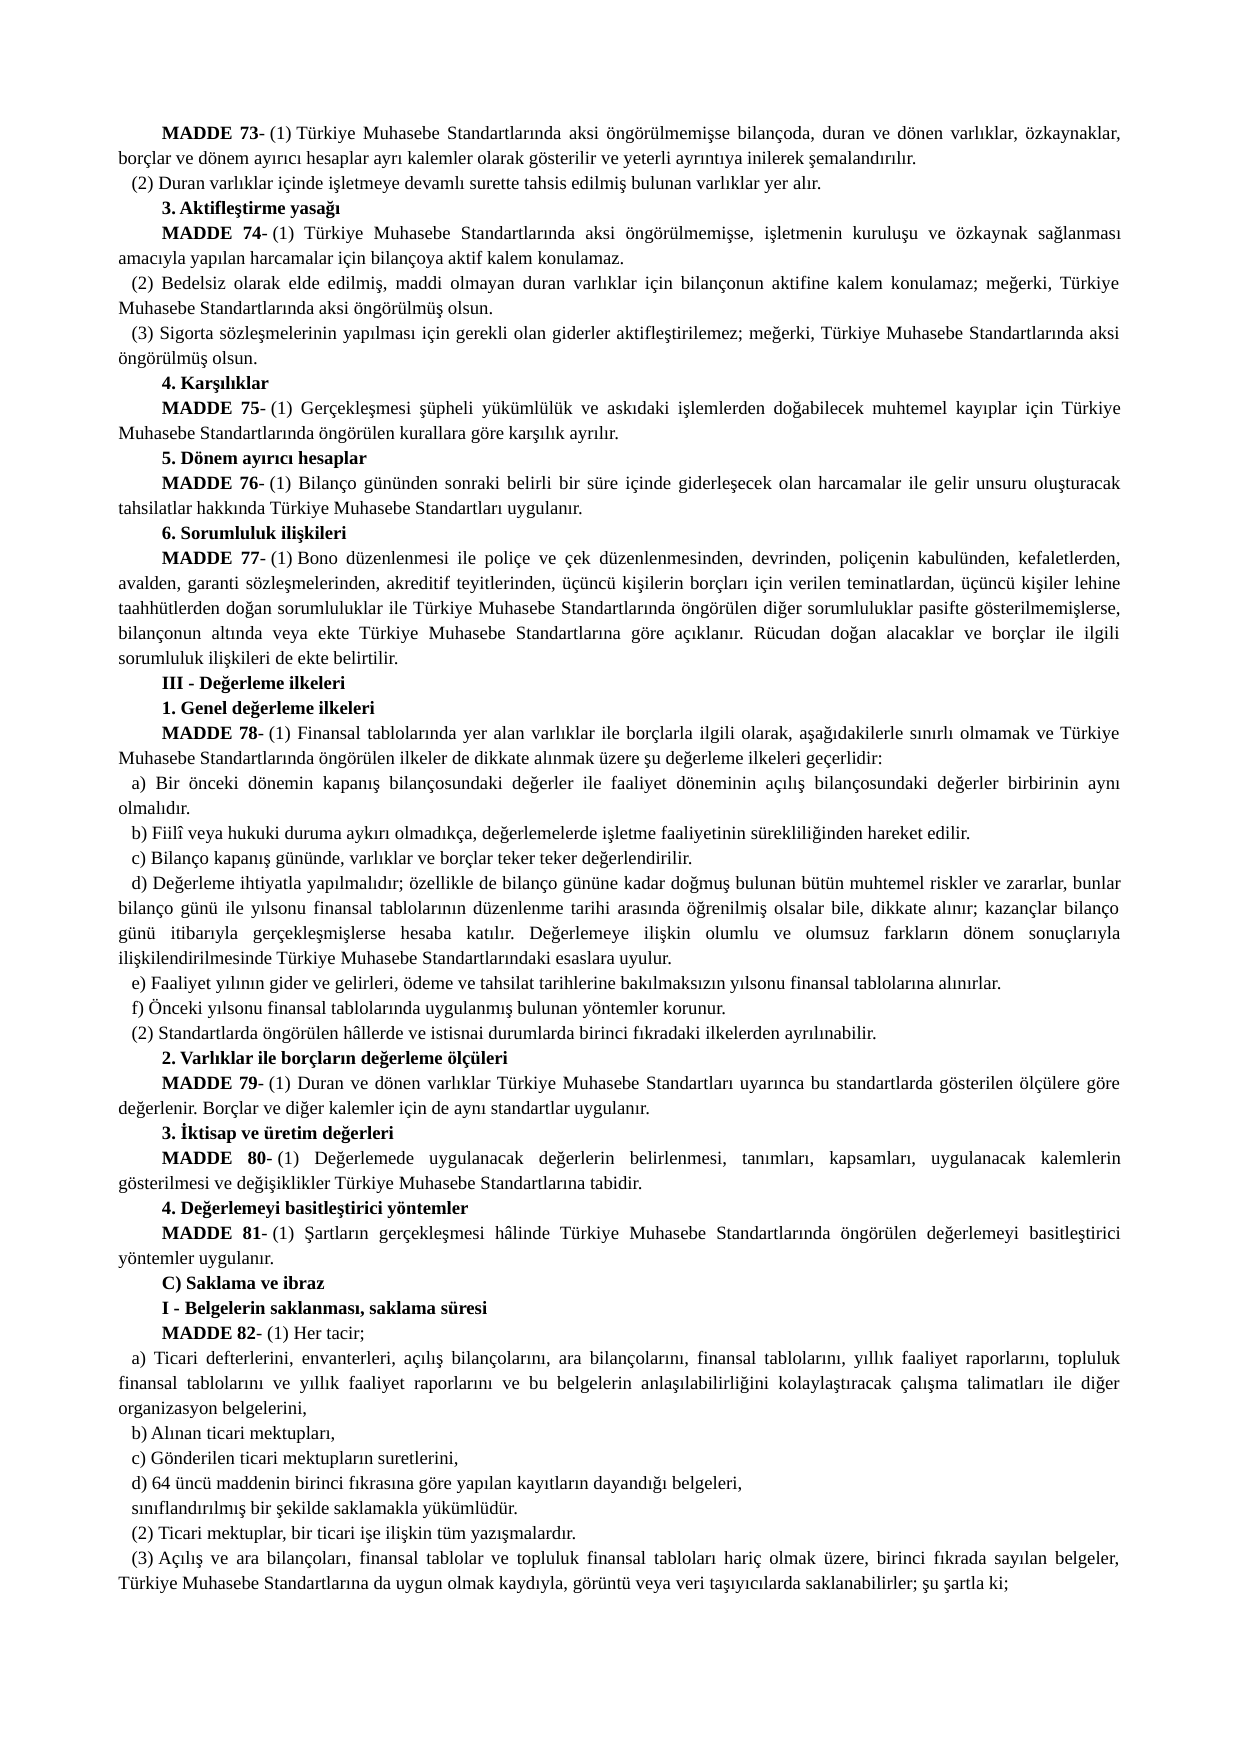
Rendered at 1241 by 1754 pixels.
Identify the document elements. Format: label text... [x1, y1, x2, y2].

text sınıflandırılmış bir şekilde saklamakla yükümlüdür. [118, 1493, 1122, 1518]
text 3. Aktifleştirme yasağı [118, 193, 1122, 218]
text b) Fiilî veya hukuki duruma aykırı olmadıkça, değerlemelerde işletme faaliyetinin sürekliliğinden hareket edilir. [118, 818, 1122, 843]
text MADDE 79- (1) Duran ve dönen varlıklar Türkiye Muhasebe Standartları uyarınca bu standartlarda gösterilen ölçülere göre değerlenir. Borçlar ve diğer kalemler için de aynı standartlar uygulanır. [118, 1068, 1122, 1118]
text MADDE 75- (1) Gerçekleşmesi şüpheli yükümlülük ve askıdaki işlemlerden doğabilecek muhtemel kayıplar için Türkiye Muhasebe Standartlarında öngörülen kurallara göre karşılık ayrılır. [118, 393, 1122, 443]
text e) Faaliyet yılının gider ve gelirleri, ödeme ve tahsilat tarihlerine bakılmaksızın yılsonu finansal tablolarına alınırlar. [118, 968, 1122, 993]
text (3) Sigorta sözleşmelerinin yapılması için gerekli olan giderler aktifleştirilemez; meğerki, Türkiye Muhasebe Standartlarında aksi öngörülmüş olsun. [118, 318, 1122, 368]
text (2) Standartlarda öngörülen hâllerde ve istisnai durumlarda birinci fıkradaki ilkelerden ayrılınabilir. [118, 1018, 1122, 1043]
text MADDE 77- (1) Bono düzenlenmesi ile poliçe ve çek düzenlenmesinden, devrinden, poliçenin kabulünden, kefaletlerden, avalden, garanti sözleşmelerinden, akreditif teyitlerinden, üçüncü kişilerin borçları için verilen teminatlardan, üçüncü kişiler lehine taahhütlerden doğan sorumluluklar ile Türkiye Muhasebe Standartlarında öngörülen diğer sorumluluklar pasifte gösterilmemişlerse, bilançonun altında veya ekte Türkiye Muhasebe Standartlarına göre açıklanır. Rücudan doğan alacaklar ve borçlar ile ilgili sorumluluk ilişkileri de ekte belirtilir. [118, 543, 1122, 668]
text a) Ticari defterlerini, envanterleri, açılış bilançolarını, ara bilançolarını, finansal tablolarını, yıllık faaliyet raporlarını, topluluk finansal tablolarını ve yıllık faaliyet raporlarını ve bu belgelerin anlaşılabilirliğini kolaylaştıracak çalışma talimatları ile diğer organizasyon belgelerini, [118, 1343, 1122, 1418]
text (2) Duran varlıklar içinde işletmeye devamlı surette tahsis edilmiş bulunan varlıklar yer alır. [118, 168, 1122, 193]
text b) Alınan ticari mektupları, [118, 1418, 1122, 1443]
text (2) Ticari mektuplar, bir ticari işe ilişkin tüm yazışmalardır. [118, 1518, 1122, 1543]
text I - Belgelerin saklanması, saklama süresi [118, 1293, 1122, 1318]
text 5. Dönem ayırıcı hesaplar [118, 443, 1122, 468]
text d) 64 üncü maddenin birinci fıkrasına göre yapılan kayıtların dayandığı belgeleri, [118, 1468, 1122, 1493]
text MADDE 80- (1) Değerlemede uygulanacak değerlerin belirlenmesi, tanımları, kapsamları, uygulanacak kalemlerin gösterilmesi ve değişiklikler Türkiye Muhasebe Standartlarına tabidir. [118, 1143, 1122, 1193]
text C) Saklama ve ibraz [118, 1268, 1122, 1293]
text 2. Varlıklar ile borçların değerleme ölçüleri [118, 1043, 1122, 1068]
text MADDE 82- (1) Her tacir; [118, 1318, 1122, 1343]
text a) Bir önceki dönemin kapanış bilançosundaki değerler ile faaliyet döneminin açılış bilançosundaki değerler birbirinin aynı olmalıdır. [118, 768, 1122, 818]
text f) Önceki yılsonu finansal tablolarında uygulanmış bulunan yöntemler korunur. [118, 993, 1122, 1018]
text MADDE 73- (1) Türkiye Muhasebe Standartlarında aksi öngörülmemişse bilançoda, duran ve dönen varlıklar, özkaynaklar, borçlar ve dönem ayırıcı hesaplar ayrı kalemler olarak gösterilir ve yeterli ayrıntıya inilerek şemalandırılır. [118, 118, 1122, 168]
text 4. Karşılıklar [118, 368, 1122, 393]
text MADDE 81- (1) Şartların gerçekleşmesi hâlinde Türkiye Muhasebe Standartlarında öngörülen değerlemeyi basitleştirici yöntemler uygulanır. [118, 1218, 1122, 1268]
text c) Gönderilen ticari mektupların suretlerini, [118, 1443, 1122, 1468]
text MADDE 76- (1) Bilanço gününden sonraki belirli bir süre içinde giderleşecek olan harcamalar ile gelir unsuru oluşturacak tahsilatlar hakkında Türkiye Muhasebe Standartları uygulanır. [118, 468, 1122, 518]
text 3. İktisap ve üretim değerleri [118, 1118, 1122, 1143]
text (3) Açılış ve ara bilançoları, finansal tablolar ve topluluk finansal tabloları hariç olmak üzere, birinci fıkrada sayılan belgeler, Türkiye Muhasebe Standartlarına da uygun olmak kaydıyla, görüntü veya veri taşıyıcılarda saklanabilirler; şu şartla ki; [118, 1543, 1122, 1593]
text d) Değerleme ihtiyatla yapılmalıdır; özellikle de bilanço gününe kadar doğmuş bulunan bütün muhtemel riskler ve zararlar, bunlar bilanço günü ile yılsonu finansal tablolarının düzenlenme tarihi arasında öğrenilmiş olsalar bile, dikkate alınır; kazançlar bilanço günü itibarıyla gerçekleşmişlerse hesaba katılır. Değerlemeye ilişkin olumlu ve olumsuz farkların dönem sonuçlarıyla ilişkilendirilmesinde Türkiye Muhasebe Standartlarındaki esaslara uyulur. [118, 868, 1122, 968]
text c) Bilanço kapanış gününde, varlıklar ve borçlar teker teker değerlendirilir. [118, 843, 1122, 868]
text (2) Bedelsiz olarak elde edilmiş, maddi olmayan duran varlıklar için bilançonun aktifine kalem konulamaz; meğerki, Türkiye Muhasebe Standartlarında aksi öngörülmüş olsun. [118, 268, 1122, 318]
text MADDE 74- (1) Türkiye Muhasebe Standartlarında aksi öngörülmemişse, işletmenin kuruluşu ve özkaynak sağlanması amacıyla yapılan harcamalar için bilançoya aktif kalem konulamaz. [118, 218, 1122, 268]
text MADDE 78- (1) Finansal tablolarında yer alan varlıklar ile borçlarla ilgili olarak, aşağıdakilerle sınırlı olmamak ve Türkiye Muhasebe Standartlarında öngörülen ilkeler de dikkate alınmak üzere şu değerleme ilkeleri geçerlidir: [118, 718, 1122, 768]
text 1. Genel değerleme ilkeleri [118, 693, 1122, 718]
text 4. Değerlemeyi basitleştirici yöntemler [118, 1193, 1122, 1218]
text III - Değerleme ilkeleri [118, 668, 1122, 693]
text 6. Sorumluluk ilişkileri [118, 518, 1122, 543]
